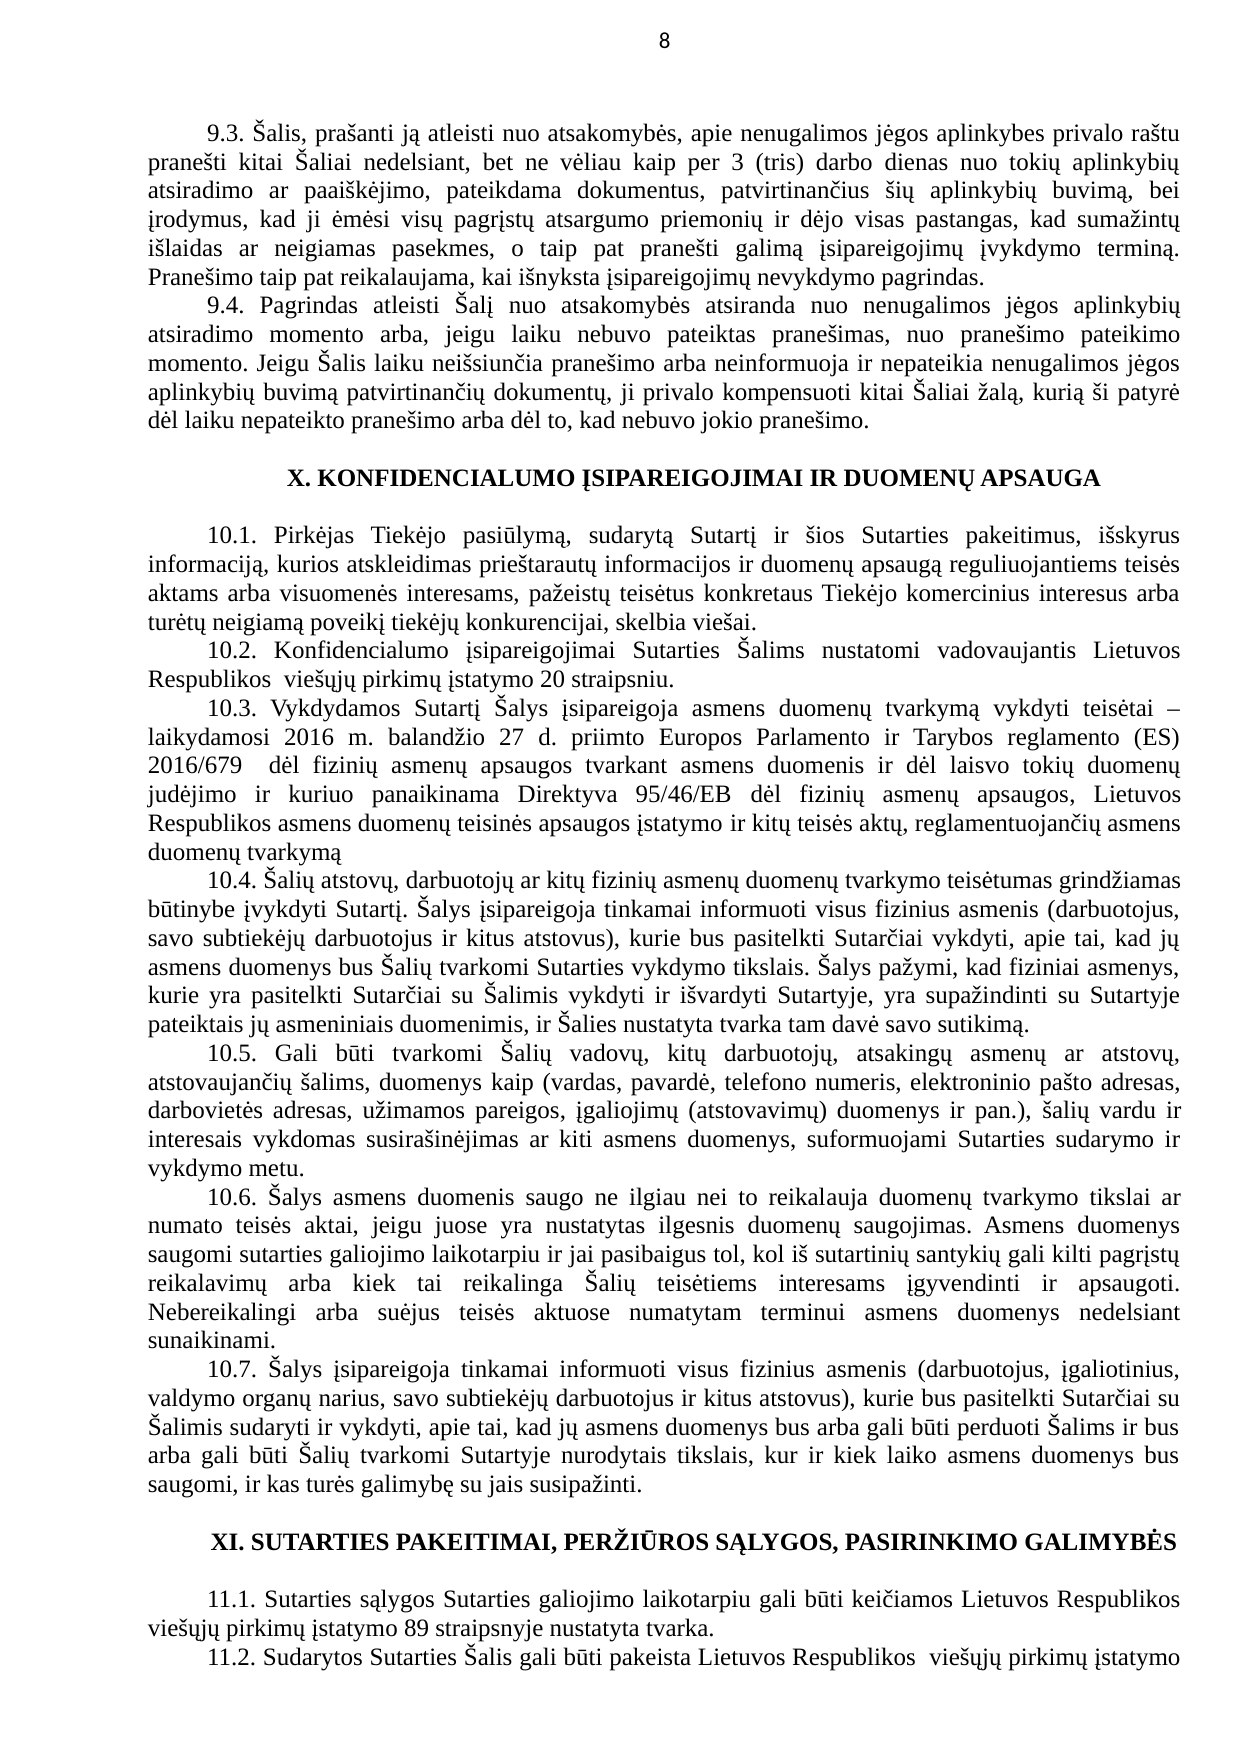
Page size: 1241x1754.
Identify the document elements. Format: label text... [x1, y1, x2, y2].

text XI. SUTARTIES PAKEITIMAI, PERŽIŪROS SĄLYGOS, PASIRINKIMO GALIMYBĖS [148, 1527, 1181, 1556]
text 10.2. Konfidencialumo įsipareigojimai Sutarties Šalims nustatomi vadovaujantis Lietuvos Respublikos viešųjų pirkimų įstatymo 20 straipsniu. [148, 636, 1181, 693]
text X. KONFIDENCIALUMO ĮSIPAREIGOJIMAI IR DUOMENŲ APSAUGA [148, 463, 1181, 492]
text 9.3. Šalis, prašanti ją atleisti nuo atsakomybės, apie nenugalimos jėgos aplinkybes privalo raštu pranešti kitai Šaliai nedelsiant, bet ne vėliau kaip per 3 (tris) darbo dienas nuo tokių aplinkybių atsiradimo ar paaiškėjimo, pateikdama dokumentus, patvirtinančius šių aplinkybių buvimą, bei įrodymus, kad ji ėmėsi visų pagrįstų atsargumo priemonių ir dėjo visas pastangas, kad sumažintų išlaidas ar neigiamas pasekmes, o taip pat pranešti galimą įsipareigojimų įvykdymo terminą. Pranešimo taip pat reikalaujama, kai išnyksta įsipareigojimų nevykdymo pagrindas. [148, 118, 1181, 291]
text 9.4. Pagrindas atleisti Šalį nuo atsakomybės atsiranda nuo nenugalimos jėgos aplinkybių atsiradimo momento arba, jeigu laiku nebuvo pateiktas pranešimas, nuo pranešimo pateikimo momento. Jeigu Šalis laiku neišsiunčia pranešimo arba neinformuoja ir nepateikia nenugalimos jėgos aplinkybių buvimą patvirtinančių dokumentų, ji privalo kompensuoti kitai Šaliai žalą, kurią ši patyrė dėl laiku nepateikto pranešimo arba dėl to, kad nebuvo jokio pranešimo. [148, 291, 1181, 434]
text 10.3. Vykdydamos Sutartį Šalys įsipareigoja asmens duomenų tvarkymą vykdyti teisėtai – laikydamosi 2016 m. balandžio 27 d. priimto Europos Parlamento ir Tarybos reglamento (ES) 2016/679 dėl fizinių asmenų apsaugos tvarkant asmens duomenis ir dėl laisvo tokių duomenų judėjimo ir kuriuo panaikinama Direktyva 95/46/EB dėl fizinių asmenų apsaugos, Lietuvos Respublikos asmens duomenų teisinės apsaugos įstatymo ir kitų teisės aktų, reglamentuojančių asmens duomenų tvarkymą [148, 693, 1181, 866]
text 11.2. Sudarytos Sutarties Šalis gali būti pakeista Lietuvos Respublikos viešųjų pirkimų įstatymo [148, 1642, 1181, 1671]
subtitle 10.6. Šalys asmens duomenis saugo ne ilgiau nei to reikalauja duomenų tvarkymo tikslai ar numato teisės aktai, jeigu juose yra nustatytas ilgesnis duomenų saugojimas. Asmens duomenys saugomi sutarties galiojimo laikotarpiu ir jai pasibaigus tol, kol iš sutartinių santykių gali kilti pagrįstų reikalavimų arba kiek tai reikalinga Šalių teisėtiems interesams įgyvendinti ir apsaugoti. Nebereikalingi arba suėjus teisės aktuose numatytam terminui asmens duomenys nedelsiant sunaikinami. [148, 1182, 1181, 1354]
text 10.5. Gali būti tvarkomi Šalių vadovų, kitų darbuotojų, atsakingų asmenų ar atstovų, atstovaujančių šalims, duomenys kaip (vardas, pavardė, telefono numeris, elektroninio pašto adresas, darbovietės adresas, užimamos pareigos, įgaliojimų (atstovavimų) duomenys ir pan.), šalių vardu ir interesais vykdomas susirašinėjimas ar kiti asmens duomenys, suformuojami Sutarties sudarymo ir vykdymo metu. [148, 1038, 1181, 1182]
text 10.1. Pirkėjas Tiekėjo pasiūlymą, sudarytą Sutartį ir šios Sutarties pakeitimus, išskyrus informaciją, kurios atskleidimas prieštarautų informacijos ir duomenų apsaugą reguliuojantiems teisės aktams arba visuomenės interesams, pažeistų teisėtus konkretaus Tiekėjo komercinius interesus arba turėtų neigiamą poveikį tiekėjų konkurencijai, skelbia viešai. [148, 521, 1181, 636]
subtitle 10.7. Šalys įsipareigoja tinkamai informuoti visus fizinius asmenis (darbuotojus, įgaliotinius, valdymo organų narius, savo subtiekėjų darbuotojus ir kitus atstovus), kurie bus pasitelkti Sutarčiai su Šalimis sudaryti ir vykdyti, apie tai, kad jų asmens duomenys bus arba gali būti perduoti Šalims ir bus arba gali būti Šalių tvarkomi Sutartyje nurodytais tikslais, kur ir kiek laiko asmens duomenys bus saugomi, ir kas turės galimybę su jais susipažinti. [148, 1354, 1181, 1498]
text 11.1. Sutarties sąlygos Sutarties galiojimo laikotarpiu gali būti keičiamos Lietuvos Respublikos viešųjų pirkimų įstatymo 89 straipsnyje nustatyta tvarka. [148, 1584, 1181, 1642]
text 10.4. Šalių atstovų, darbuotojų ar kitų fizinių asmenų duomenų tvarkymo teisėtumas grindžiamas būtinybe įvykdyti Sutartį. Šalys įsipareigoja tinkamai informuoti visus fizinius asmenis (darbuotojus, savo subtiekėjų darbuotojus ir kitus atstovus), kurie bus pasitelkti Sutarčiai vykdyti, apie tai, kad jų asmens duomenys bus Šalių tvarkomi Sutarties vykdymo tikslais. Šalys pažymi, kad fiziniai asmenys, kurie yra pasitelkti Sutarčiai su Šalimis vykdyti ir išvardyti Sutartyje, yra supažindinti su Sutartyje pateiktais jų asmeniniais duomenimis, ir Šalies nustatyta tvarka tam davė savo sutikimą. [148, 866, 1181, 1038]
